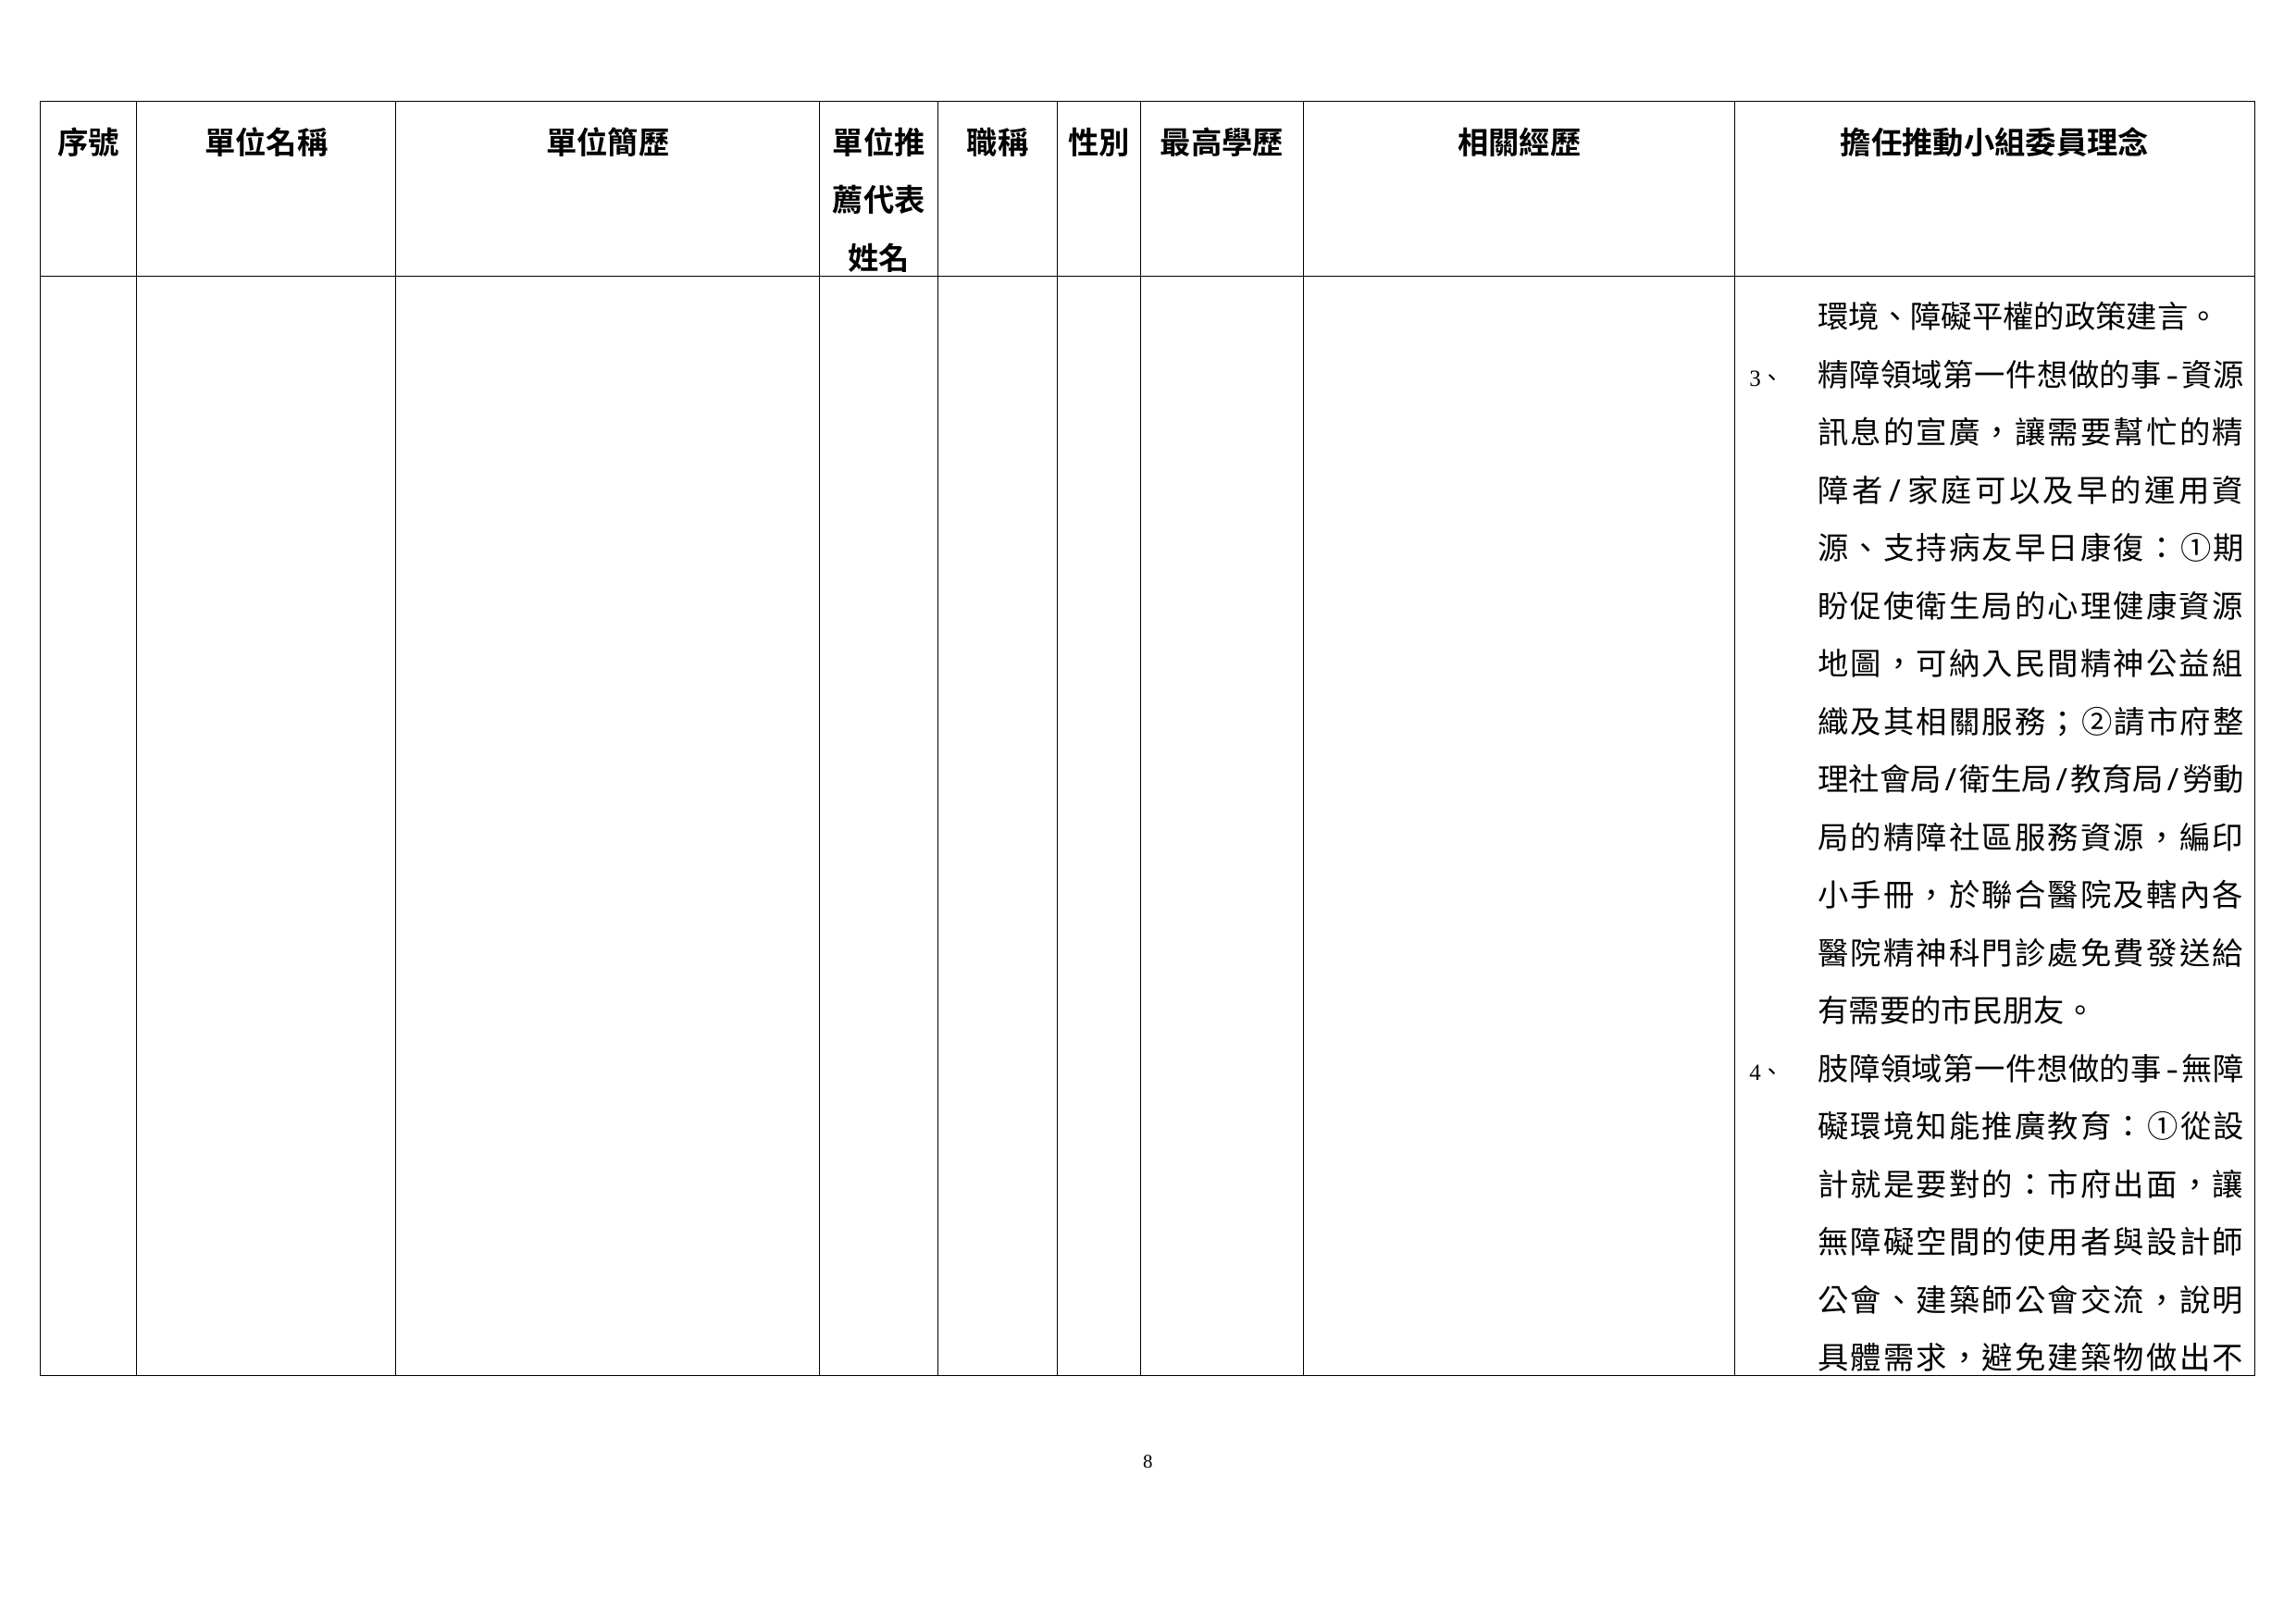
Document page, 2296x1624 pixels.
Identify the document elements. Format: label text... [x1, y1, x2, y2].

table_cell [41, 277, 136, 1375]
table_header 相關經歷 [1304, 102, 1734, 276]
table_cell [137, 277, 395, 1375]
table_cell [1304, 277, 1734, 1375]
table_header 單位簡歷 [396, 102, 819, 276]
table_header 性別 [1058, 102, 1140, 276]
table_header 單位名稱 [137, 102, 395, 276]
table_header 單位推薦代表姓名 [820, 102, 937, 276]
table_header 序號 [41, 102, 136, 276]
table_header 職稱 [938, 102, 1057, 276]
table_header 擔任推動小組委員理念 [1735, 102, 2254, 276]
table_cell 身為與精神障礙者同住數十年的家屬，為臺北市精神障礙病友及家屬反映需求、提供北市精障者及照顧者社區服務、市民精神心理健康議題的政策建言。 本人因新冠肺炎病毒侵襲脊椎而自111年6月成為脊椎損傷的肢體障礙者，將從自身的肢體障礙經驗出發，提供無障礙環境、障礙平權的政策建言。 精障領域第一件想做的事-資源訊息的宣廣，讓需要幫忙的精障者/家庭可以及早的運用資源、支持病友早日康復：①期盼促使衛生局的心理健康資源地圖，可納入民間精神公益組織及其相關服務；②請市府整理社會局/衛生局/教育局/勞動局的精障社區服務資源，編印小手冊，於聯合醫院及轄內各醫院精神科門診處免費發送給有需要的市民朋友。 肢障領域第一件想做的事-無障礙環境知能推廣教育：①從設計就是要對的：市府出面，讓無障礙空間的使用者與設計師公會、建築師公會交流，說明具體需求，避免建築物做出不合用的無障礙空間/無障礙廁所，免除建築浪費。②設計公開網頁，以具體的照片、錄影檔來呈現優良與糟糕的無障礙廁所或環境或設施；可讓市民朋友自行上傳，並可依行政區、街道排序，讓所有人都可以看到原來這種設計哪裡做錯了/白花了錢障礙者卻不合用、原來有哪些大樓/市府單位做得很好值得肯定。 障礙市民向1999反映市政問題，如果是可查證、可確認的事，例如：那個街口破損或沒有斜坡、或者哪個路段都被店家佔據、哪個民活動中心電梯不開放…應該可以不必留下個人資料(避免造成鄰里間身分曝光、被認為是麻煩製造者) 在工務局設置小基金，因為不同名目而局部道路施工時(例如：設機車格、ubike、地下管線維修……)，在20公尺範圍內，若看到有破損或有高低差的行道或地面，可主動用瀝青等材料，順道多做一點，將這與其工程鄰近處的道路/行道補平，由小基金給予獎金或材料費。讓每個施工單位，都可以是積極維護無障礙空間的「義行團」。 [1735, 277, 2254, 1375]
table_header 最高學歷 [1141, 102, 1303, 276]
table_cell [396, 277, 819, 1375]
table_cell [938, 277, 1057, 1375]
table_cell [1058, 277, 1140, 1375]
table_cell [1141, 277, 1303, 1375]
table_cell [820, 277, 937, 1375]
